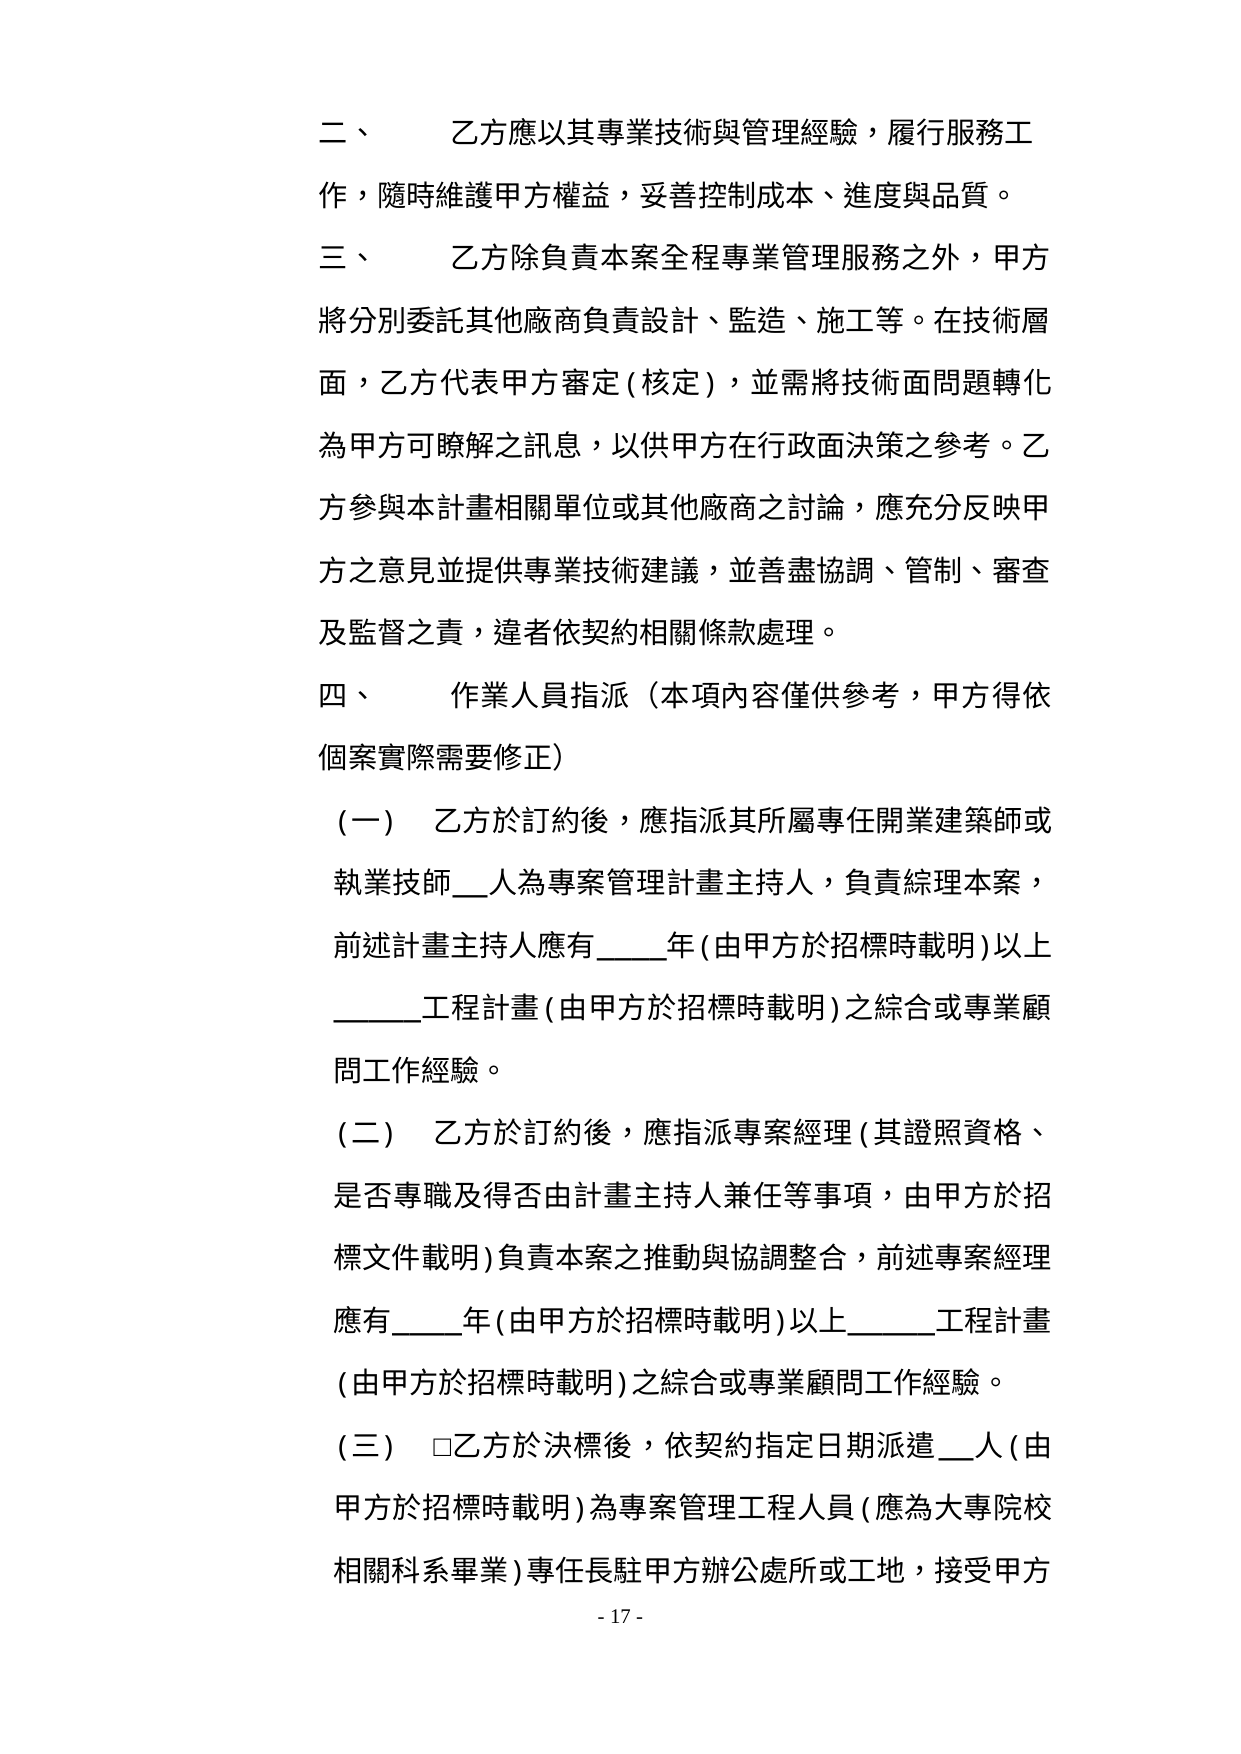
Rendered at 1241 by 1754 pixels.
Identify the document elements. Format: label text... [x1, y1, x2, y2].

list □乙方於決標後，依契約指定日期派遣__人(由甲方於招標時載明)為專案管理工程人員(應為大專院校相關科系畢業)專任長駐甲方辦公處所或工地，接受甲方 [333, 1402, 1053, 1589]
list 作業人員指派（本項內容僅供參考，甲方得依個案實際需要修正） [319, 652, 1053, 777]
list 乙方於訂約後，應指派其所屬專任開業建築師或執業技師__人為專案管理計畫主持人，負責綜理本案，前述計畫主持人應有____年(由甲方於招標時載明)以上_____工程計畫(由甲方於招標時載明)之綜合或專業顧問工作經驗。 [333, 777, 1053, 1089]
list 乙方應以其專業技術與管理經驗，履行服務工作，隨時維護甲方權益，妥善控制成本、進度與品質。 [319, 89, 1053, 214]
list 乙方除負責本案全程專業管理服務之外，甲方將分別委託其他廠商負責設計、監造、施工等。在技術層面，乙方代表甲方審定(核定)，並需將技術面問題轉化為甲方可瞭解之訊息，以供甲方在行政面決策之參考。乙方參與本計畫相關單位或其他廠商之討論，應充分反映甲方之意見並提供專業技術建議，並善盡協調、管制、審查及監督之責，違者依契約相關條款處理。 [319, 214, 1053, 652]
list 乙方於訂約後，應指派專案經理(其證照資格、是否專職及得否由計畫主持人兼任等事項，由甲方於招標文件載明)負責本案之推動與協調整合，前述專案經理應有____年(由甲方於招標時載明)以上_____工程計畫(由甲方於招標時載明)之綜合或專業顧問工作經驗。 [333, 1089, 1053, 1402]
